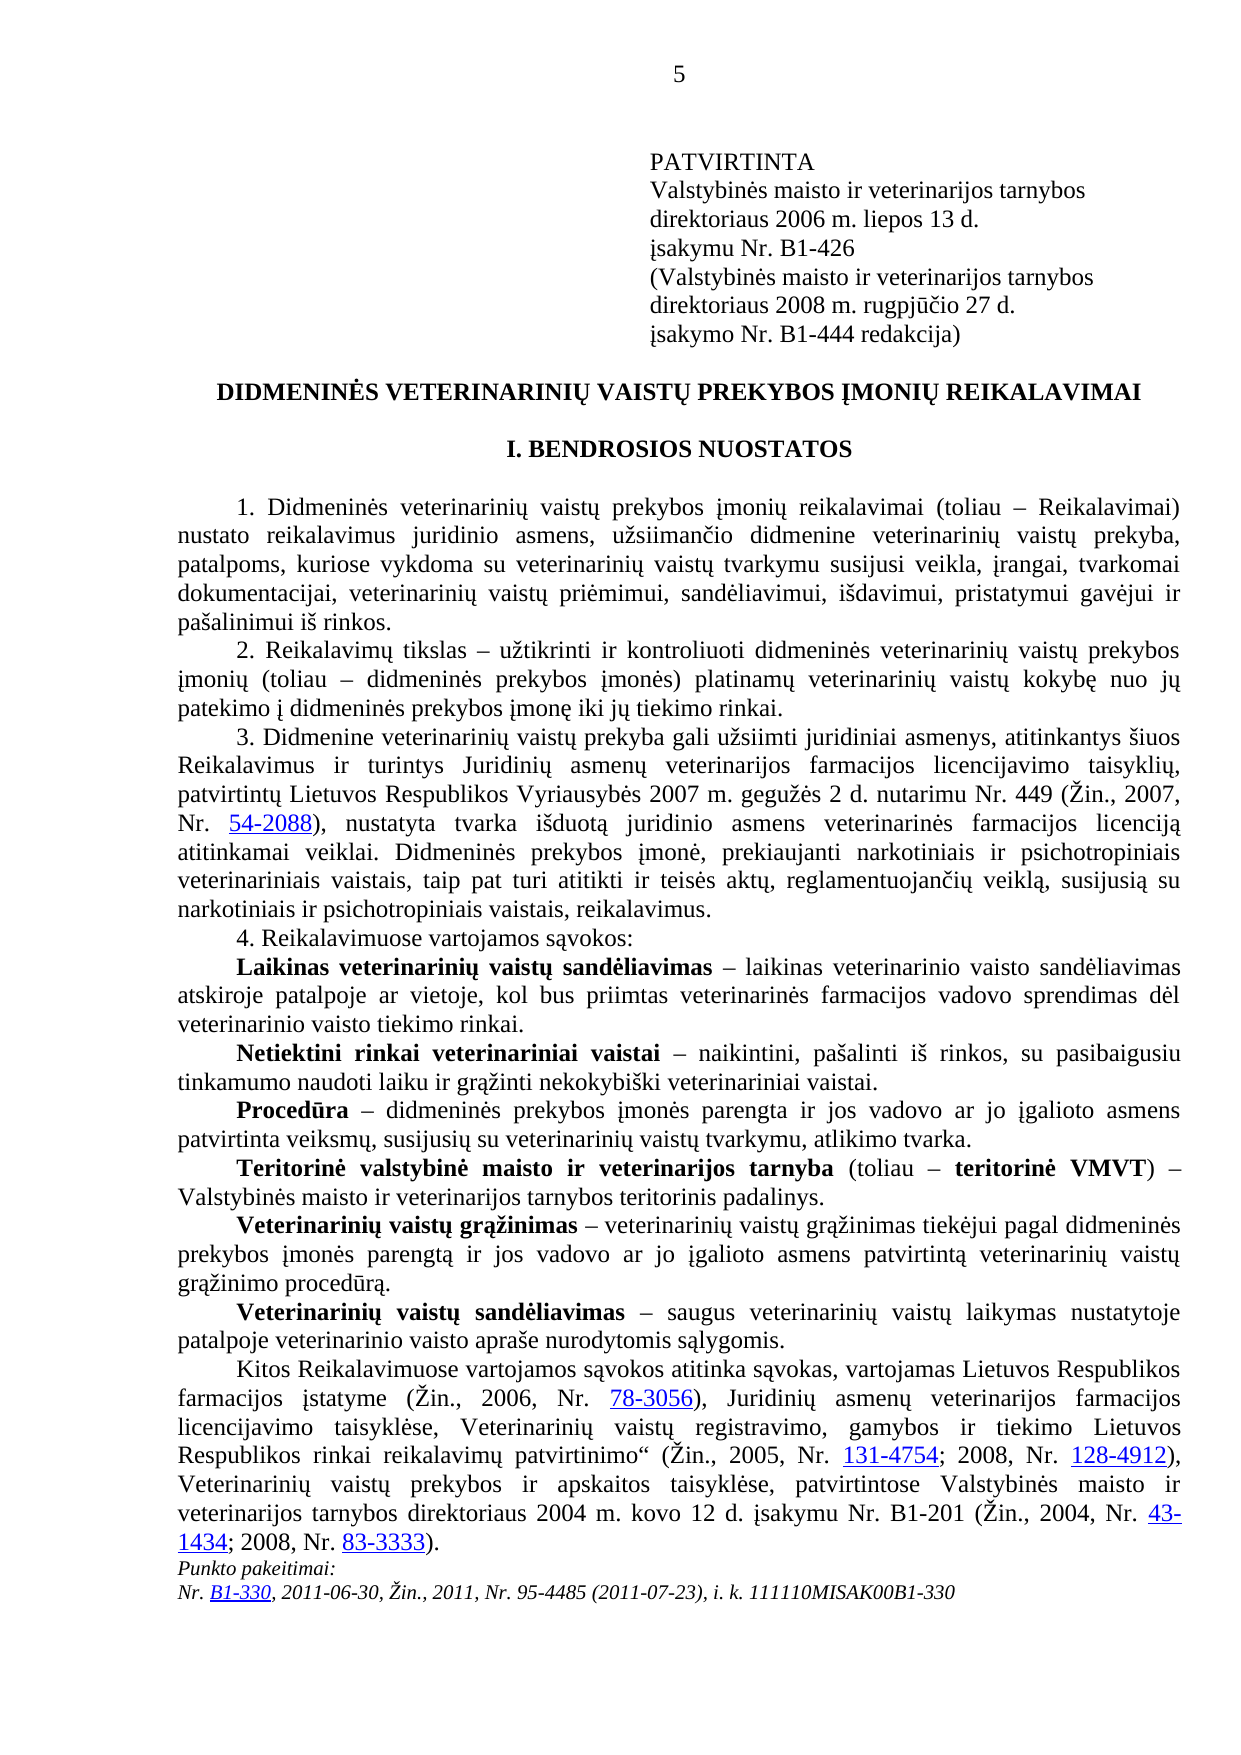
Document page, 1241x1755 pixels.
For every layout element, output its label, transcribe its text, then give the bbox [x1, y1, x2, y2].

text Veterinarinių vaistų grąžinimas – veterinarinių vaistų grąžinimas tiekėjui pagal didmeninės prekybos įmonės parengtą ir jos vadovo ar jo įgalioto asmens patvirtintą veterinarinių vaistų grąžinimo procedūrą. [177, 1211, 1181, 1297]
text DIDMENINĖS VETERINARINIŲ VAISTŲ PREKYBOS ĮMONIŲ REIKALAVIMAI [177, 377, 1181, 406]
text 1. Didmeninės veterinarinių vaistų prekybos įmonių reikalavimai (toliau – Reikalavimai) nustato reikalavimus juridinio asmens, užsiimančio didmenine veterinarinių vaistų prekyba, patalpoms, kuriose vykdoma su veterinarinių vaistų tvarkymu susijusi veikla, įrangai, tvarkomai dokumentacijai, veterinarinių vaistų priėmimui, sandėliavimui, išdavimui, pristatymui gavėjui ir pašalinimui iš rinkos. [177, 492, 1181, 636]
text I. BENDROSIOS NUOSTATOS [177, 434, 1181, 463]
text direktoriaus 2008 m. rugpjūčio 27 d. [649, 291, 1181, 319]
text Punkto pakeitimai: [177, 1556, 1181, 1580]
text 2. Reikalavimų tikslas – užtikrinti ir kontroliuoti didmeninės veterinarinių vaistų prekybos įmonių (toliau – didmeninės prekybos įmonės) platinamų veterinarinių vaistų kokybę nuo jų patekimo į didmeninės prekybos įmonę iki jų tiekimo rinkai. [177, 636, 1181, 722]
text Nr. B1-330, 2011-06-30, Žin., 2011, Nr. 95-4485 (2011-07-23), i. k. 111110MISAK00B1-330 [177, 1580, 1181, 1604]
text įsakymo Nr. B1-444 redakcija) [649, 319, 1181, 348]
text Valstybinės maisto ir veterinarijos tarnybos [649, 176, 1181, 204]
text PATVIRTINTA [649, 147, 1181, 176]
text Laikinas veterinarinių vaistų sandėliavimas – laikinas veterinarinio vaisto sandėliavimas atskiroje patalpoje ar vietoje, kol bus priimtas veterinarinės farmacijos vadovo sprendimas dėl veterinarinio vaisto tiekimo rinkai. [177, 952, 1181, 1038]
text Teritorinė valstybinė maisto ir veterinarijos tarnyba (toliau – teritorinė VMVT) – Valstybinės maisto ir veterinarijos tarnybos teritorinis padalinys. [177, 1153, 1181, 1211]
text direktoriaus 2006 m. liepos 13 d. [649, 204, 1181, 233]
text 3. Didmenine veterinarinių vaistų prekyba gali užsiimti juridiniai asmenys, atitinkantys šiuos Reikalavimus ir turintys Juridinių asmenų veterinarijos farmacijos licencijavimo taisyklių, patvirtintų Lietuvos Respublikos Vyriausybės 2007 m. gegužės 2 d. nutarimu Nr. 449 (Žin., 2007, Nr. 54-2088), nustatyta tvarka išduotą juridinio asmens veterinarinės farmacijos licenciją atitinkamai veiklai. Didmeninės prekybos įmonė, prekiaujanti narkotiniais ir psichotropiniais veterinariniais vaistais, taip pat turi atitikti ir teisės aktų, reglamentuojančių veiklą, susijusią su narkotiniais ir psichotropiniais vaistais, reikalavimus. [177, 722, 1181, 923]
text įsakymu Nr. B1-426 [649, 233, 1181, 262]
text Veterinarinių vaistų sandėliavimas – saugus veterinarinių vaistų laikymas nustatytoje patalpoje veterinarinio vaisto apraše nurodytomis sąlygomis. [177, 1297, 1181, 1354]
text Kitos Reikalavimuose vartojamos sąvokos atitinka sąvokas, vartojamas Lietuvos Respublikos farmacijos įstatyme (Žin., 2006, Nr. 78-3056), Juridinių asmenų veterinarijos farmacijos licencijavimo taisyklėse, Veterinarinių vaistų registravimo, gamybos ir tiekimo Lietuvos Respublikos rinkai reikalavimų patvirtinimo“ (Žin., 2005, Nr. 131-4754; 2008, Nr. 128-4912), Veterinarinių vaistų prekybos ir apskaitos taisyklėse, patvirtintose Valstybinės maisto ir veterinarijos tarnybos direktoriaus 2004 m. kovo 12 d. įsakymu Nr. B1-201 (Žin., 2004, Nr. 43-1434; 2008, Nr. 83-3333). [177, 1354, 1181, 1556]
text Procedūra – didmeninės prekybos įmonės parengta ir jos vadovo ar jo įgalioto asmens patvirtinta veiksmų, susijusių su veterinarinių vaistų tvarkymu, atlikimo tvarka. [177, 1096, 1181, 1153]
text 4. Reikalavimuose vartojamos sąvokos: [177, 923, 1181, 952]
text Netiektini rinkai veterinariniai vaistai – naikintini, pašalinti iš rinkos, su pasibaigusiu tinkamumo naudoti laiku ir grąžinti nekokybiški veterinariniai vaistai. [177, 1038, 1181, 1096]
text (Valstybinės maisto ir veterinarijos tarnybos [649, 262, 1181, 291]
